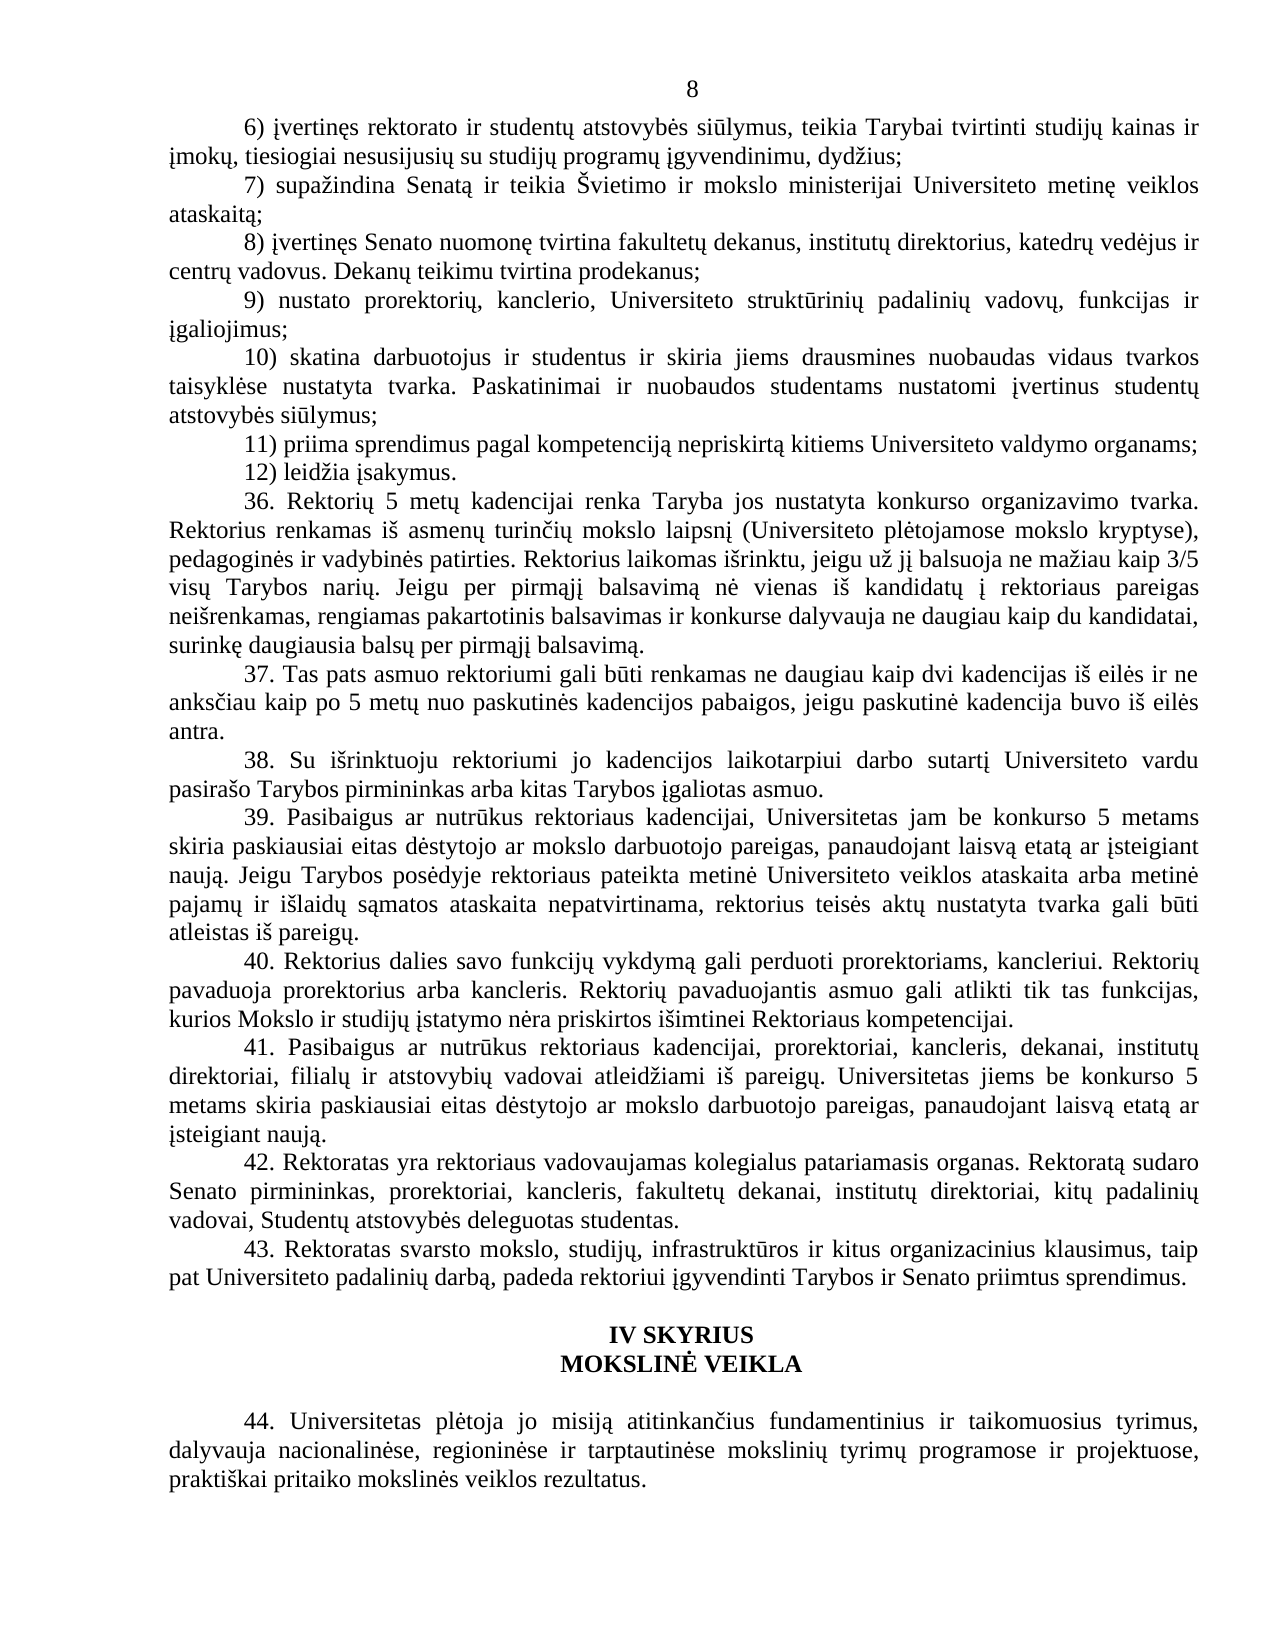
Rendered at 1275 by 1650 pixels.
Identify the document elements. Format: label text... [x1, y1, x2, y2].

text 38. Su išrinktuoju rektoriumi jo kadencijos laikotarpiui darbo sutartį Universiteto vardu pasirašo Tarybos pirmininkas arba kitas Tarybos įgaliotas asmuo. [169, 745, 1200, 802]
text 12) leidžia įsakymus. [169, 457, 1200, 486]
text 6) įvertinęs rektorato ir studentų atstovybės siūlymus, teikia Tarybai tvirtinti studijų kainas ir įmokų, tiesiogiai nesusijusių su studijų programų įgyvendinimu, dydžius; [169, 112, 1200, 170]
text 44. Universitetas plėtoja jo misiją atitinkančius fundamentinius ir taikomuosius tyrimus, dalyvauja nacionalinėse, regioninėse ir tarptautinėse mokslinių tyrimų programose ir projektuose, praktiškai pritaiko mokslinės veiklos rezultatus. [169, 1406, 1200, 1492]
text 10) skatina darbuotojus ir studentus ir skiria jiems drausmines nuobaudas vidaus tvarkos taisyklėse nustatyta tvarka. Paskatinimai ir nuobaudos studentams nustatomi įvertinus studentų atstovybės siūlymus; [169, 342, 1200, 429]
text MOKSLINĖ VEIKLA [169, 1349, 1200, 1377]
text 41. Pasibaigus ar nutrūkus rektoriaus kadencijai, prorektoriai, kancleris, dekanai, institutų direktoriai, filialų ir atstovybių vadovai atleidžiami iš pareigų. Universitetas jiems be konkurso 5 metams skiria paskiausiai eitas dėstytojo ar mokslo darbuotojo pareigas, panaudojant laisvą etatą ar įsteigiant naują. [169, 1032, 1200, 1147]
text 40. Rektorius dalies savo funkcijų vykdymą gali perduoti prorektoriams, kancleriui. Rektorių pavaduoja prorektorius arba kancleris. Rektorių pavaduojantis asmuo gali atlikti tik tas funkcijas, kurios Mokslo ir studijų įstatymo nėra priskirtos išimtinei Rektoriaus kompetencijai. [169, 946, 1200, 1032]
text 36. Rektorių 5 metų kadencijai renka Taryba jos nustatyta konkurso organizavimo tvarka. Rektorius renkamas iš asmenų turinčių mokslo laipsnį (Universiteto plėtojamose mokslo kryptyse), pedagoginės ir vadybinės patirties. Rektorius laikomas išrinktu, jeigu už jį balsuoja ne mažiau kaip 3/5 visų Tarybos narių. Jeigu per pirmąjį balsavimą nė vienas iš kandidatų į rektoriaus pareigas neišrenkamas, rengiamas pakartotinis balsavimas ir konkurse dalyvauja ne daugiau kaip du kandidatai, surinkę daugiausia balsų per pirmąjį balsavimą. [169, 486, 1200, 659]
text 9) nustato prorektorių, kanclerio, Universiteto struktūrinių padalinių vadovų, funkcijas ir įgaliojimus; [169, 285, 1200, 342]
text 39. Pasibaigus ar nutrūkus rektoriaus kadencijai, Universitetas jam be konkurso 5 metams skiria paskiausiai eitas dėstytojo ar mokslo darbuotojo pareigas, panaudojant laisvą etatą ar įsteigiant naują. Jeigu Tarybos posėdyje rektoriaus pateikta metinė Universiteto veiklos ataskaita arba metinė pajamų ir išlaidų sąmatos ataskaita nepatvirtinama, rektorius teisės aktų nustatyta tvarka gali būti atleistas iš pareigų. [169, 802, 1200, 946]
text 37. Tas pats asmuo rektoriumi gali būti renkamas ne daugiau kaip dvi kadencijas iš eilės ir ne anksčiau kaip po 5 metų nuo paskutinės kadencijos pabaigos, jeigu paskutinė kadencija buvo iš eilės antra. [169, 659, 1200, 745]
text 7) supažindina Senatą ir teikia Švietimo ir mokslo ministerijai Universiteto metinę veiklos ataskaitą; [169, 170, 1200, 227]
text 8) įvertinęs Senato nuomonę tvirtina fakultetų dekanus, institutų direktorius, katedrų vedėjus ir centrų vadovus. Dekanų teikimu tvirtina prodekanus; [169, 227, 1200, 285]
text 43. Rektoratas svarsto mokslo, studijų, infrastruktūros ir kitus organizacinius klausimus, taip pat Universiteto padalinių darbą, padeda rektoriui įgyvendinti Tarybos ir Senato priimtus sprendimus. [169, 1234, 1200, 1291]
text IV skyrius [169, 1320, 1200, 1349]
text 42. Rektoratas yra rektoriaus vadovaujamas kolegialus patariamasis organas. Rektoratą sudaro Senato pirmininkas, prorektoriai, kancleris, fakultetų dekanai, institutų direktoriai, kitų padalinių vadovai, Studentų atstovybės deleguotas studentas. [169, 1147, 1200, 1234]
text 11) priima sprendimus pagal kompetenciją nepriskirtą kitiems Universiteto valdymo organams; [169, 429, 1200, 457]
